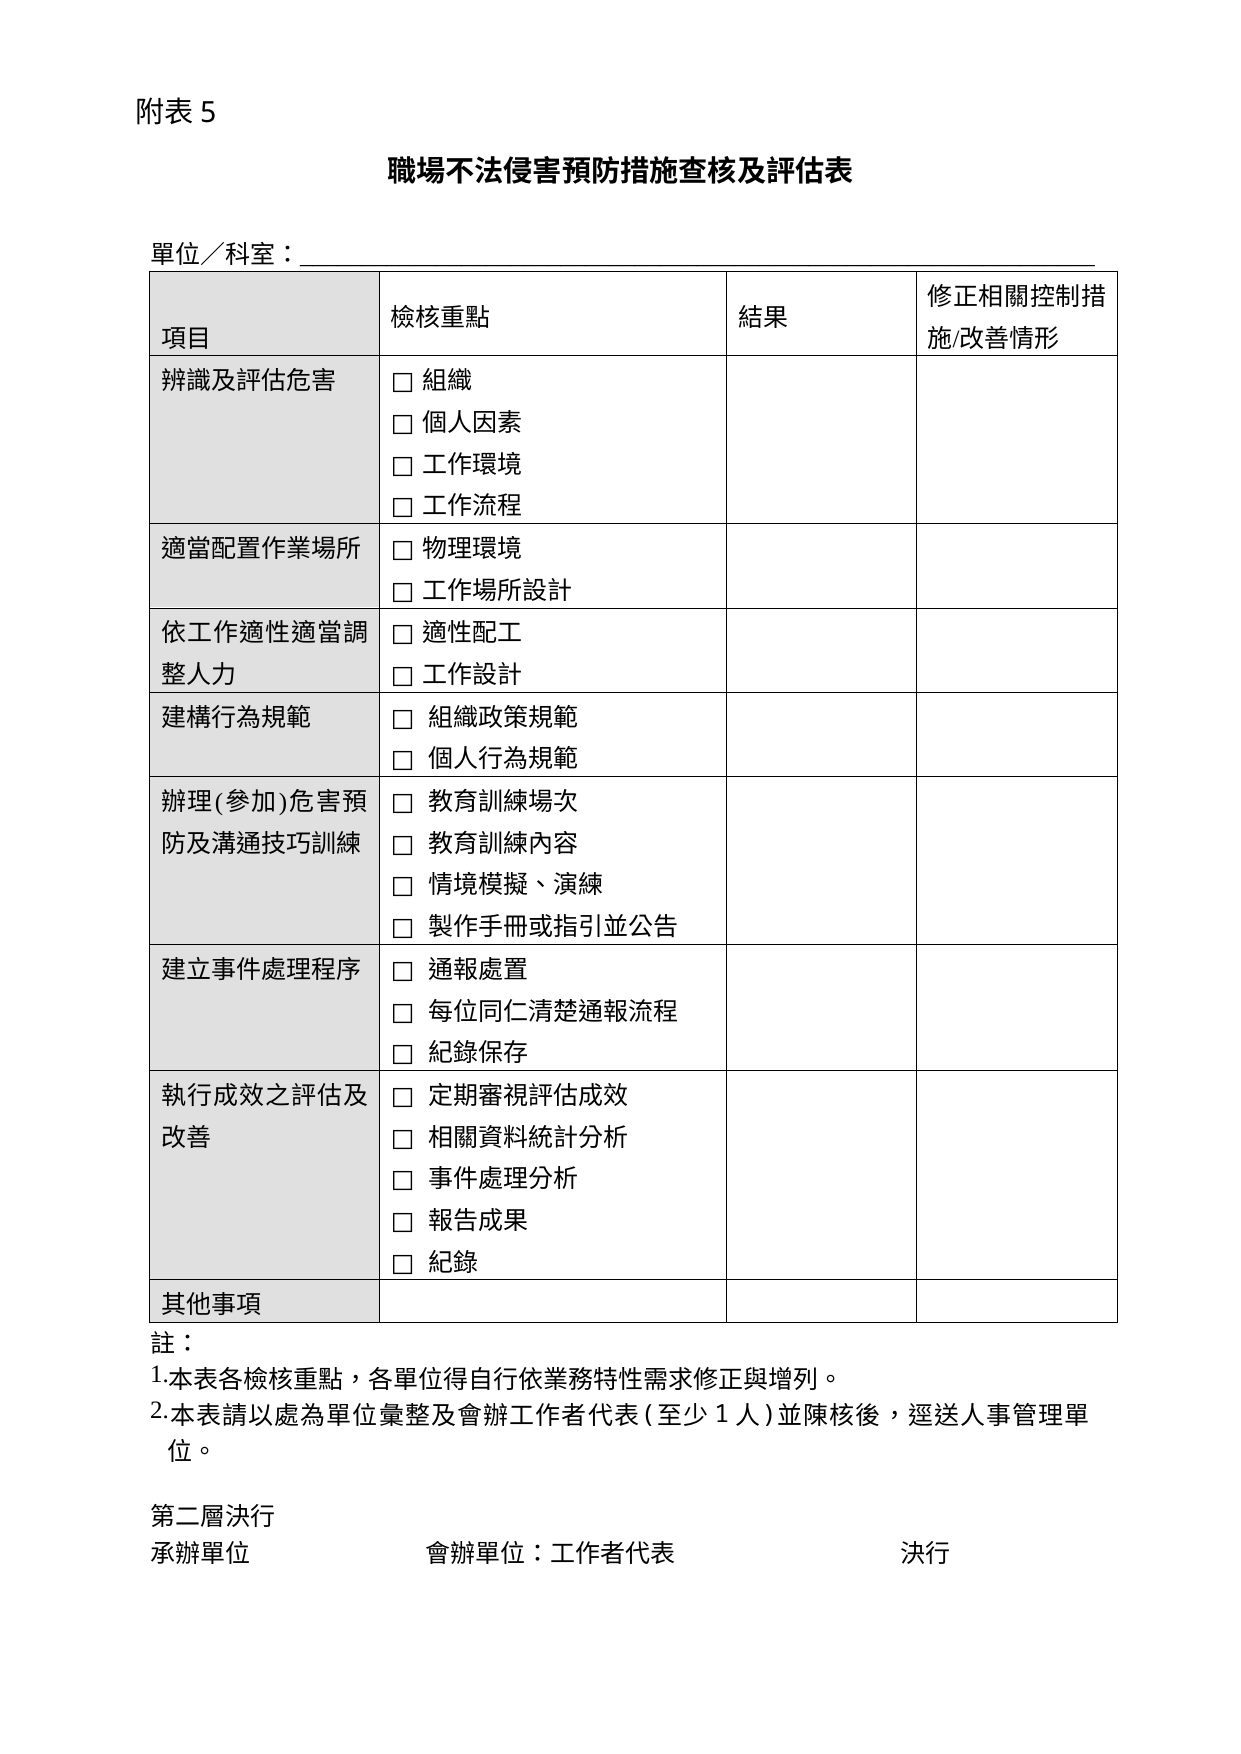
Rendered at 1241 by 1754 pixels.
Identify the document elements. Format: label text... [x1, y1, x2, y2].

table_cell 建立事件處理程序 [150, 945, 379, 1070]
table_cell 辨識及評估危害 [150, 356, 379, 523]
text 單位／科室： [150, 235, 1090, 271]
table_cell [917, 777, 1117, 944]
table_cell [727, 524, 916, 607]
table_cell 辦理(參加)危害預防及溝通技巧訓練 [150, 777, 379, 944]
table_cell 依工作適性適當調整人力 [150, 609, 379, 692]
table_cell 組織 個人因素 工作環境 工作流程 [380, 356, 726, 523]
table_header 修正相關控制措施/改善情形 [917, 272, 1117, 355]
table_cell [917, 1071, 1117, 1279]
table_cell 其他事項 [150, 1280, 379, 1322]
table_cell [727, 693, 916, 776]
text 註： [150, 1323, 1090, 1359]
table_cell 教育訓練場次 教育訓練內容 情境模擬、演練 製作手冊或指引並公告 [380, 777, 726, 944]
table_cell 通報處置 每位同仁清楚通報流程 紀錄保存 [380, 945, 726, 1070]
table_cell [917, 356, 1117, 523]
table_header 結果 [727, 272, 916, 355]
table_cell 適當配置作業場所 [150, 524, 379, 607]
text 職場不法侵害預防措施查核及評估表 [150, 148, 1090, 190]
table_cell [727, 945, 916, 1070]
table_cell [727, 1071, 916, 1279]
table_cell [727, 356, 916, 523]
table_cell 物理環境 工作場所設計 [380, 524, 726, 607]
text 1.本表各檢核重點，各單位得自行依業務特性需求修正與增列。 [150, 1359, 1090, 1396]
table_header 檢核重點 [380, 272, 726, 355]
text 第二層決行 [150, 1497, 1090, 1533]
table_cell [917, 945, 1117, 1070]
table_cell 建構行為規範 [150, 693, 379, 776]
table_cell [727, 1280, 916, 1322]
table_cell 組織政策規範 個人行為規範 [380, 693, 726, 776]
table_cell [917, 1280, 1117, 1322]
table_cell [380, 1280, 726, 1322]
table_header 項目 [150, 272, 379, 355]
table_cell [727, 777, 916, 944]
table_cell 執行成效之評估及改善 [150, 1071, 379, 1279]
table_cell [917, 609, 1117, 692]
table_cell 適性配工 工作設計 [380, 609, 726, 692]
table_cell [727, 609, 916, 692]
table_cell 定期審視評估成效 相關資料統計分析 事件處理分析 報告成果 紀錄 [380, 1071, 726, 1279]
table_cell [917, 524, 1117, 607]
text 2.本表請以處為單位彙整及會辦工作者代表(至少1人)並陳核後，逕送人事管理單 位。 [150, 1396, 1090, 1468]
text 承辦單位 會辦單位：工作者代表 決行 [150, 1533, 1090, 1569]
table_cell [917, 693, 1117, 776]
